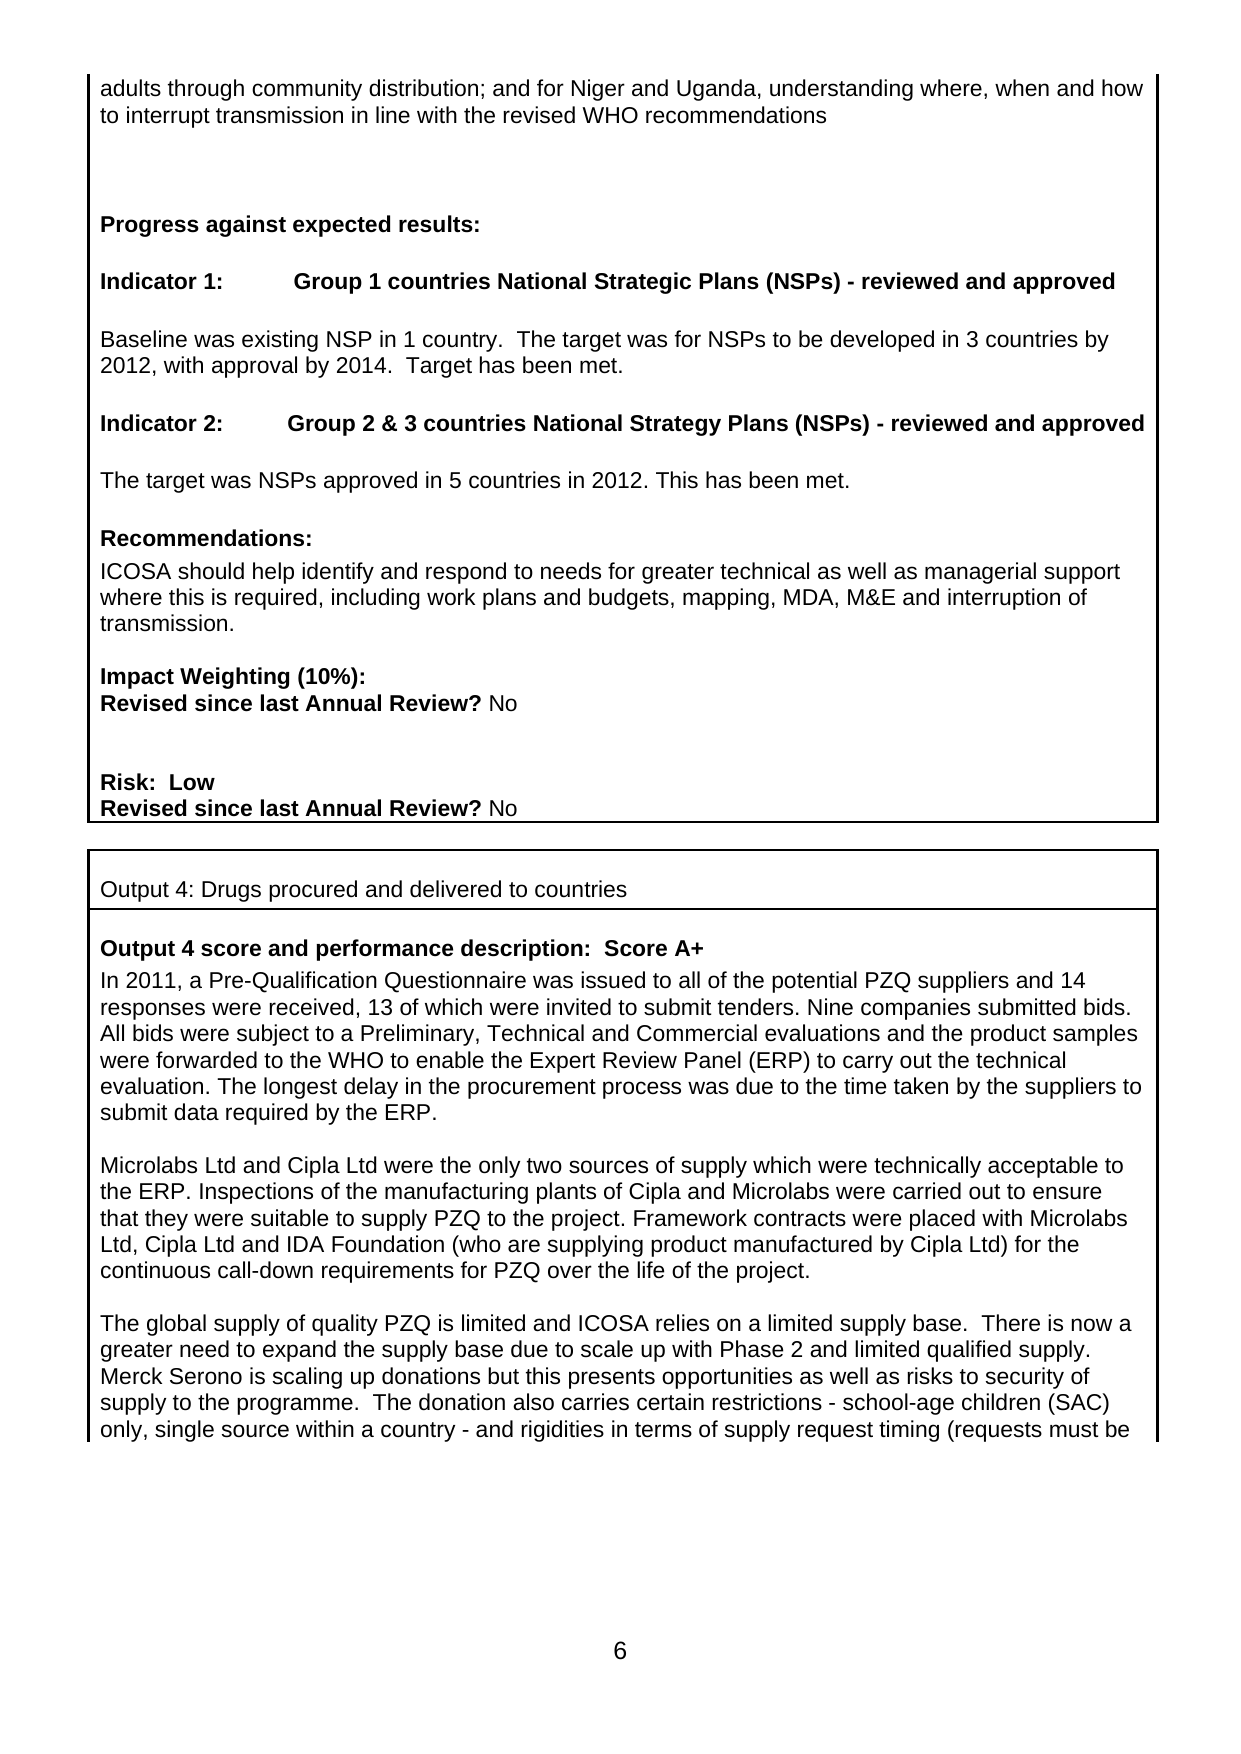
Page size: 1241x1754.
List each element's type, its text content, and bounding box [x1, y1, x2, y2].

table_cell Output 4 score and performance description: Score A+ In 2011, a Pre-Qualification Questionnaire was issued to all of the potential PZQ suppliers and 14 responses were received, 13 of which were invited to submit tenders. Nine companies submitted bids. All bids were subject to a Preliminary, Technical and Commercial evaluations and the product samples were forwarded to the WHO to enable the Expert Review Panel (ERP) to carry out the technical evaluation. The longest delay in the procurement process was due to the time taken by the suppliers to submit data required by the ERP. Microlabs Ltd and Cipla Ltd were the only two sources of supply which were technically acceptable to the ERP. Inspections of the manufacturing plants of Cipla and Microlabs were carried out to ensure that they were suitable to supply PZQ to the project. Framework contracts were placed with Microlabs Ltd, Cipla Ltd and IDA Foundation (who are supplying product manufactured by Cipla Ltd) for the continuous call-down requirements for PZQ over the life of the project. The global supply of quality PZQ is limited and ICOSA relies on a limited supply base. There is now a greater need to expand the supply base due to scale up with Phase 2 and limited qualified supply. Merck Serono is scaling up donations but this presents opportunities as well as risks to security of supply to the programme. The donation also carries certain restrictions - school-age children (SAC) only, single source within a country - and rigidities in terms of supply request timing (requests must be [90, 910, 1156, 1442]
table_header Output 4: Drugs procured and delivered to countries [90, 851, 1156, 908]
table_cell Progress against expected results: Indicator 1: Group 1 countries National Strategic Plans (NSPs) - reviewed and approved Baseline was existing NSP in 1 country. The target was for NSPs to be developed in 3 countries by 2012, with approval by 2014. Target has been met. Indicator 2: Group 2 & 3 countries National Strategy Plans (NSPs) - reviewed and approved The target was NSPs approved in 5 countries in 2012. This has been met. Recommendations: ICOSA should help identify and respond to needs for greater technical as well as managerial support where this is required, including work plans and budgets, mapping, MDA, M&E and interruption of transmission. Impact Weighting (10%): Revised since last Annual Review? No Risk: Low Revised since last Annual Review? No [90, 186, 1156, 821]
table_cell adults through community distribution; and for Niger and Uganda, understanding where, when and how to interrupt transmission in line with the revised WHO recommendations [90, 74, 1156, 186]
